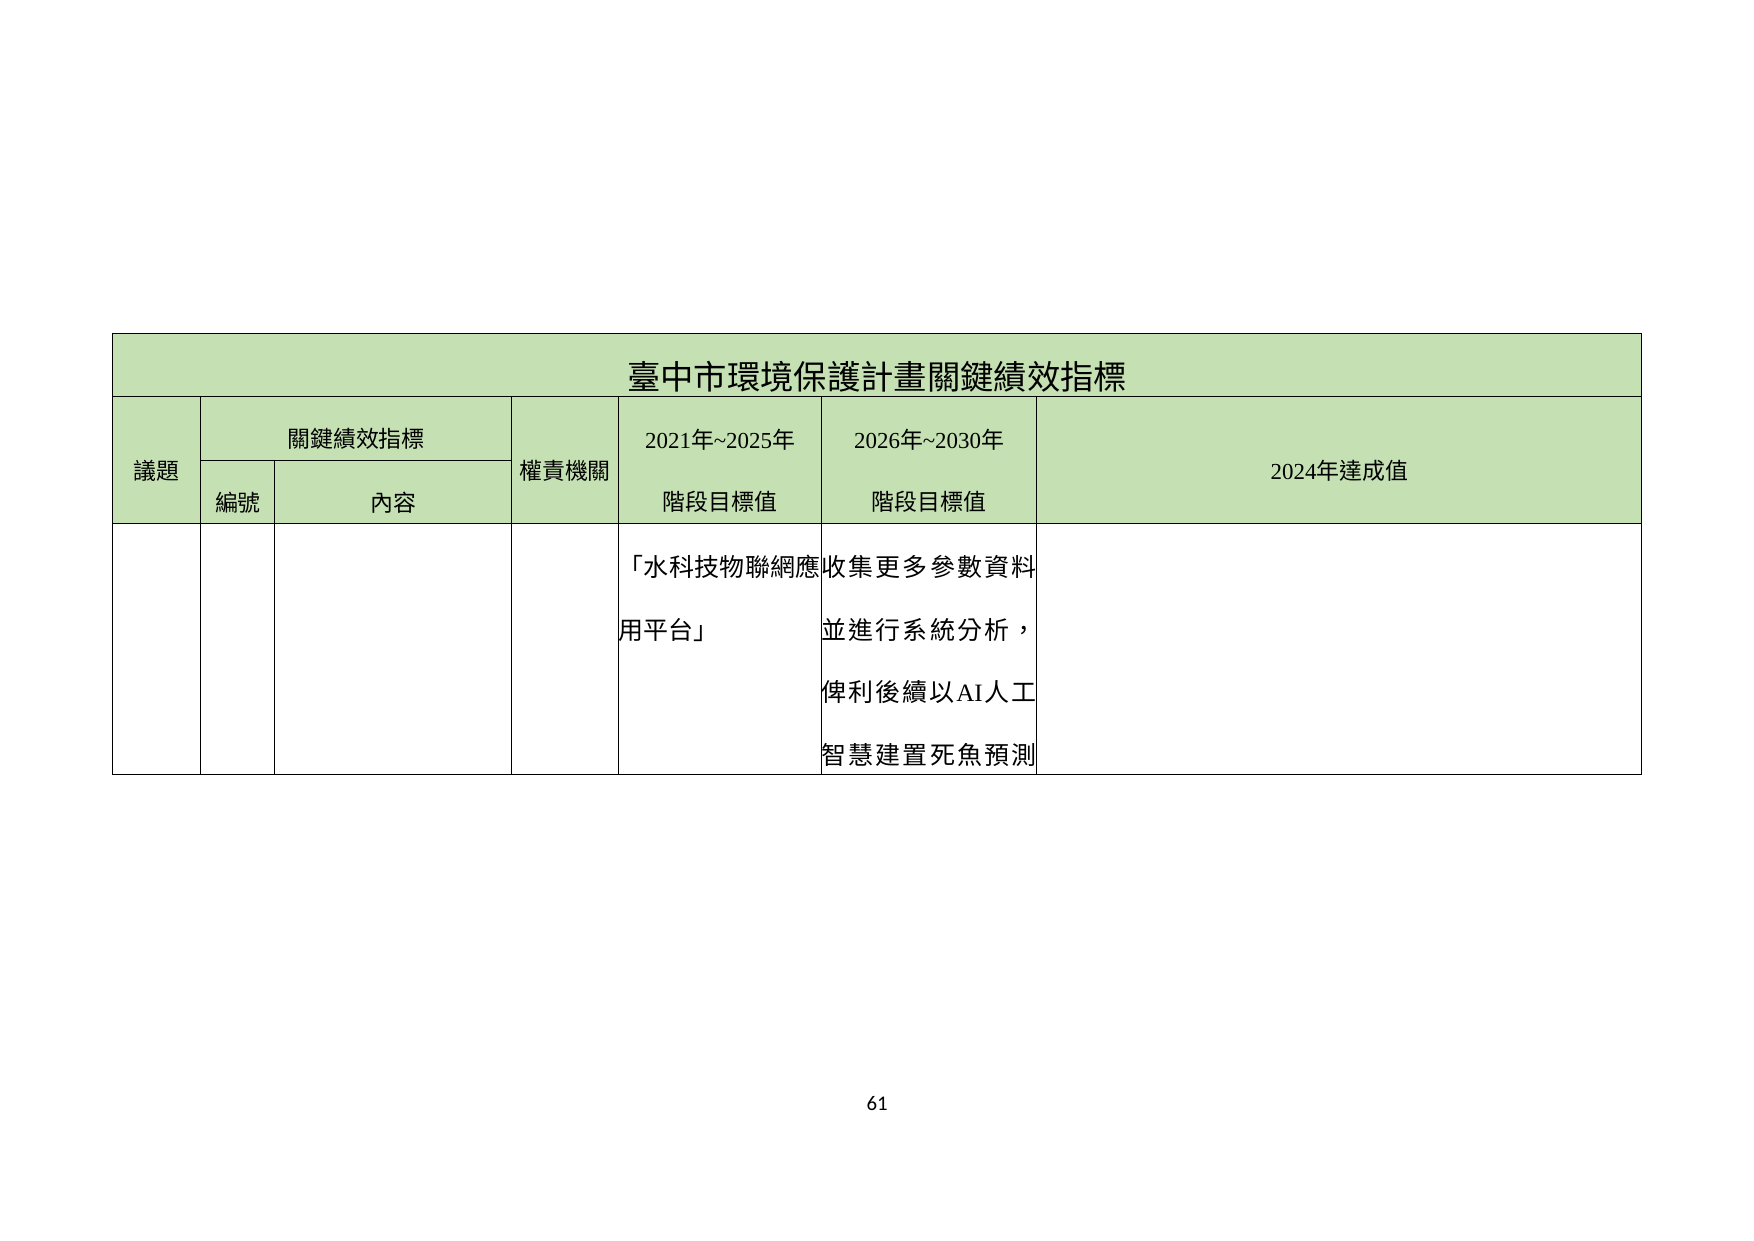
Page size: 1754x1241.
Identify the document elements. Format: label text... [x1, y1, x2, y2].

table_cell 議題 [113, 397, 200, 523]
table_cell [201, 524, 274, 774]
table_cell [113, 524, 200, 774]
table_cell 「水科技物聯網應用平台」 [619, 524, 821, 774]
table_cell 關鍵績效指標 [201, 397, 511, 460]
table_cell 2026年~2030年 階段目標值 [822, 397, 1036, 523]
table_cell 2021年~2025年 階段目標值 [619, 397, 821, 523]
table_cell [1037, 524, 1641, 774]
table_cell 收集更多參數資料並進行系統分析，俾利後續以AI人工智慧建置死魚預測 [822, 524, 1036, 774]
table_header 臺中市環境保護計畫關鍵績效指標 [113, 334, 1641, 396]
table_cell 2024年達成值 [1037, 397, 1641, 523]
table_cell 權責機關 [512, 397, 618, 523]
table_cell [275, 524, 511, 774]
table_cell 編號 [201, 461, 274, 523]
table_cell [512, 524, 618, 774]
table_cell 內容 [275, 461, 511, 523]
